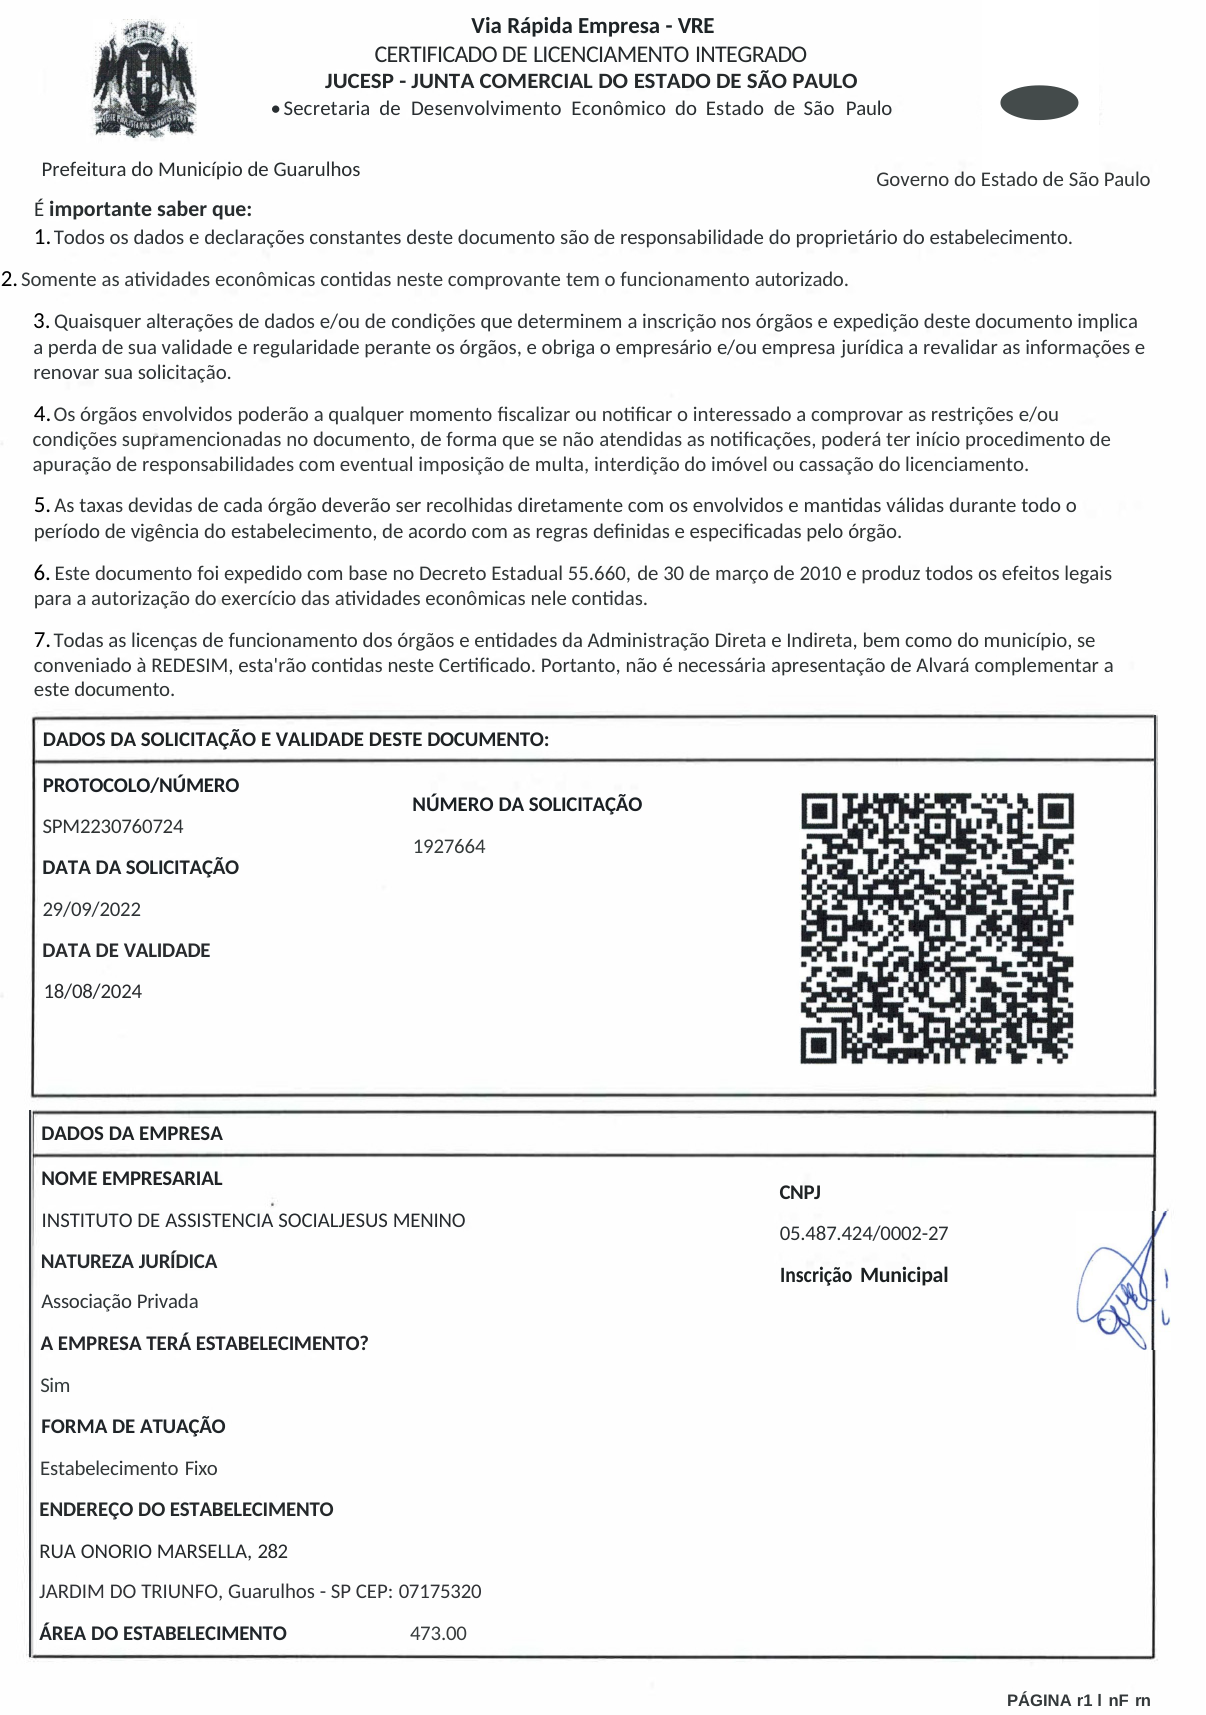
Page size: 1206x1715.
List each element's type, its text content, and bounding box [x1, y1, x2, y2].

text Via Rápida Empresa - VRE [982, 183, 1099, 196]
text Via Rápida Empresa - VRE [982, 0, 1099, 16]
text • [982, 16, 1099, 183]
